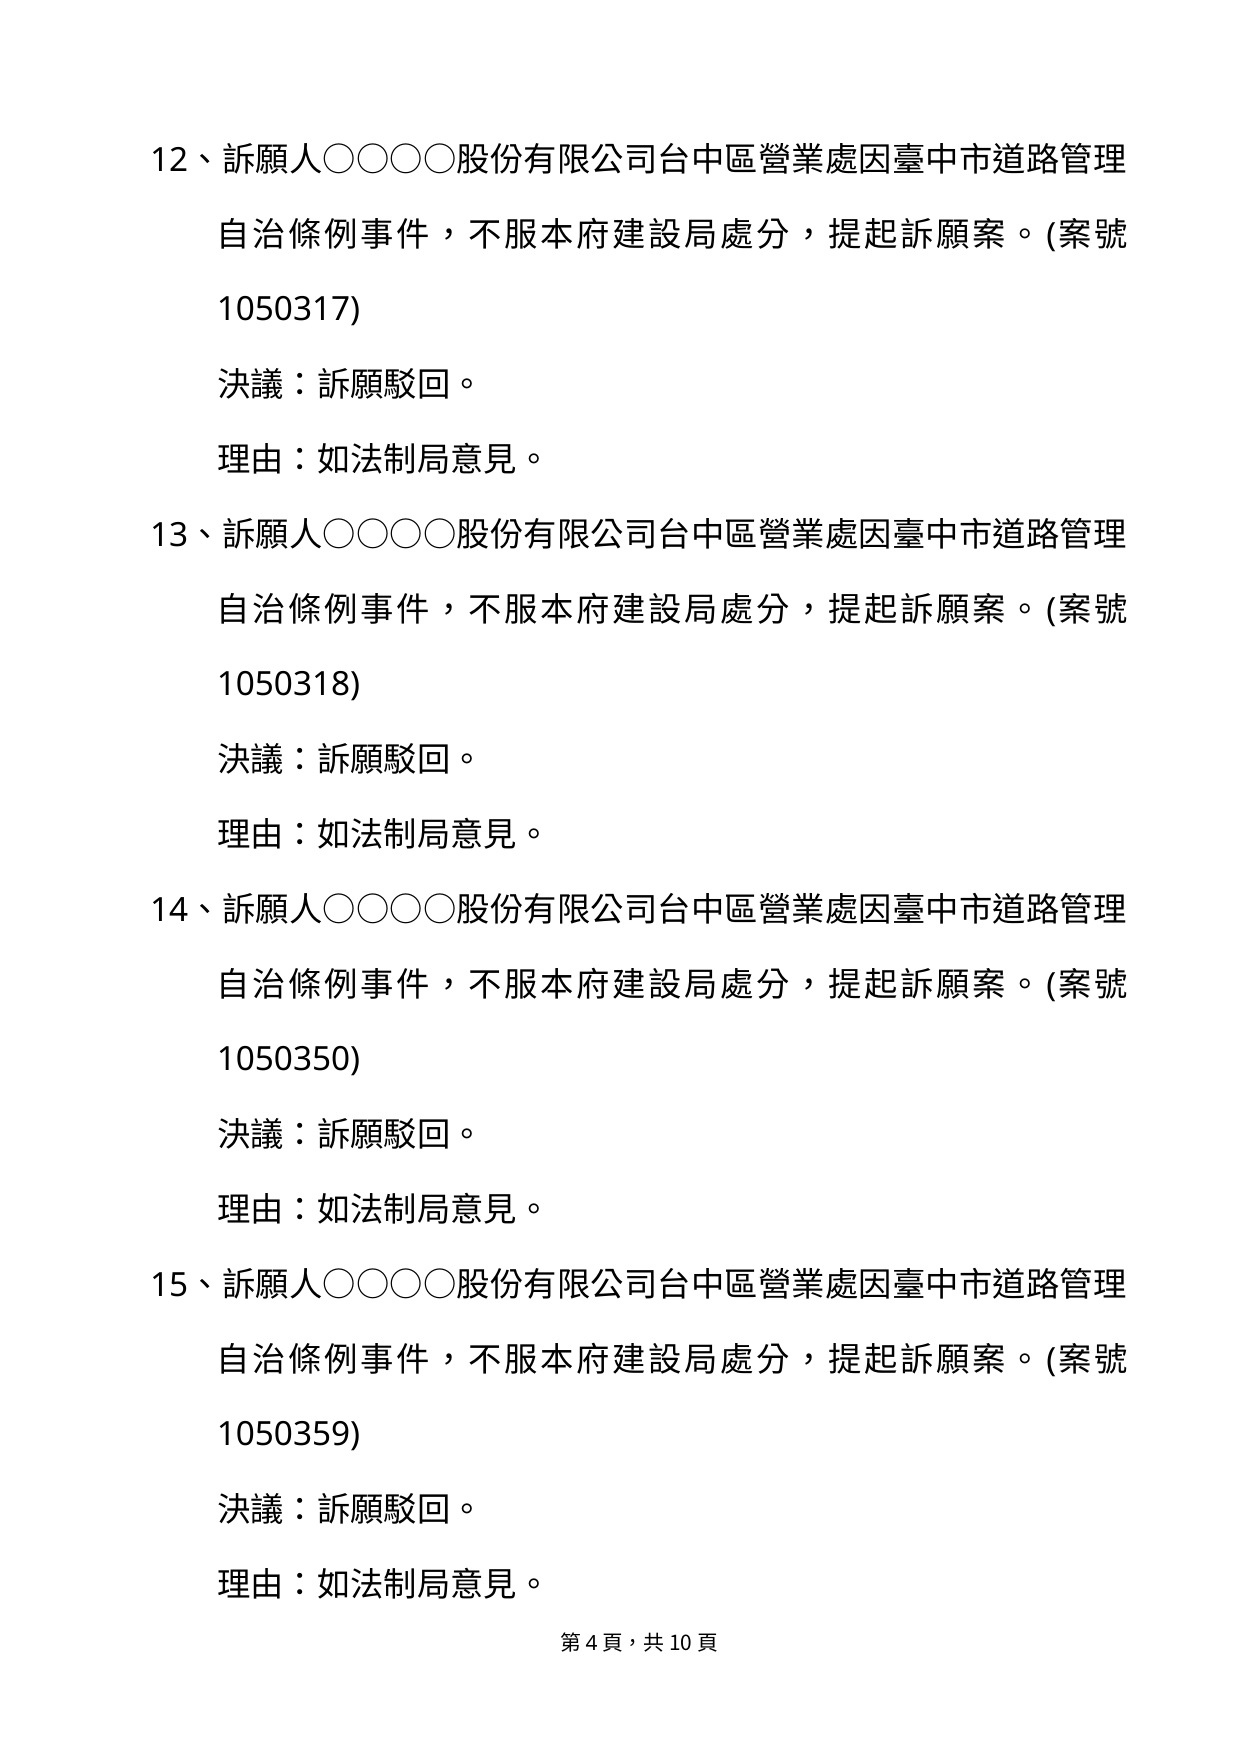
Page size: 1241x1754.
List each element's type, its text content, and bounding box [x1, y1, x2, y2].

text 14、訴願人○○○○股份有限公司台中區營業處因臺中市道路管理自治條例事件，不服本府建設局處分，提起訴願案。(案號1050350) [150, 863, 1128, 1088]
text 決議：訴願駁回。 [217, 338, 1128, 413]
text 理由：如法制局意見。 [217, 413, 1128, 488]
text 理由：如法制局意見。 [217, 1538, 1128, 1613]
text 決議：訴願駁回。 [217, 1088, 1128, 1163]
text 12、訴願人○○○○股份有限公司台中區營業處因臺中市道路管理自治條例事件，不服本府建設局處分，提起訴願案。(案號1050317) [150, 113, 1128, 338]
text 理由：如法制局意見。 [217, 1163, 1128, 1238]
text 決議：訴願駁回。 [217, 1463, 1128, 1538]
text 理由：如法制局意見。 [217, 788, 1128, 863]
text 15、訴願人○○○○股份有限公司台中區營業處因臺中市道路管理自治條例事件，不服本府建設局處分，提起訴願案。(案號1050359) [150, 1238, 1128, 1463]
text 13、訴願人○○○○股份有限公司台中區營業處因臺中市道路管理自治條例事件，不服本府建設局處分，提起訴願案。(案號1050318) [150, 488, 1128, 713]
text 決議：訴願駁回。 [217, 713, 1128, 788]
